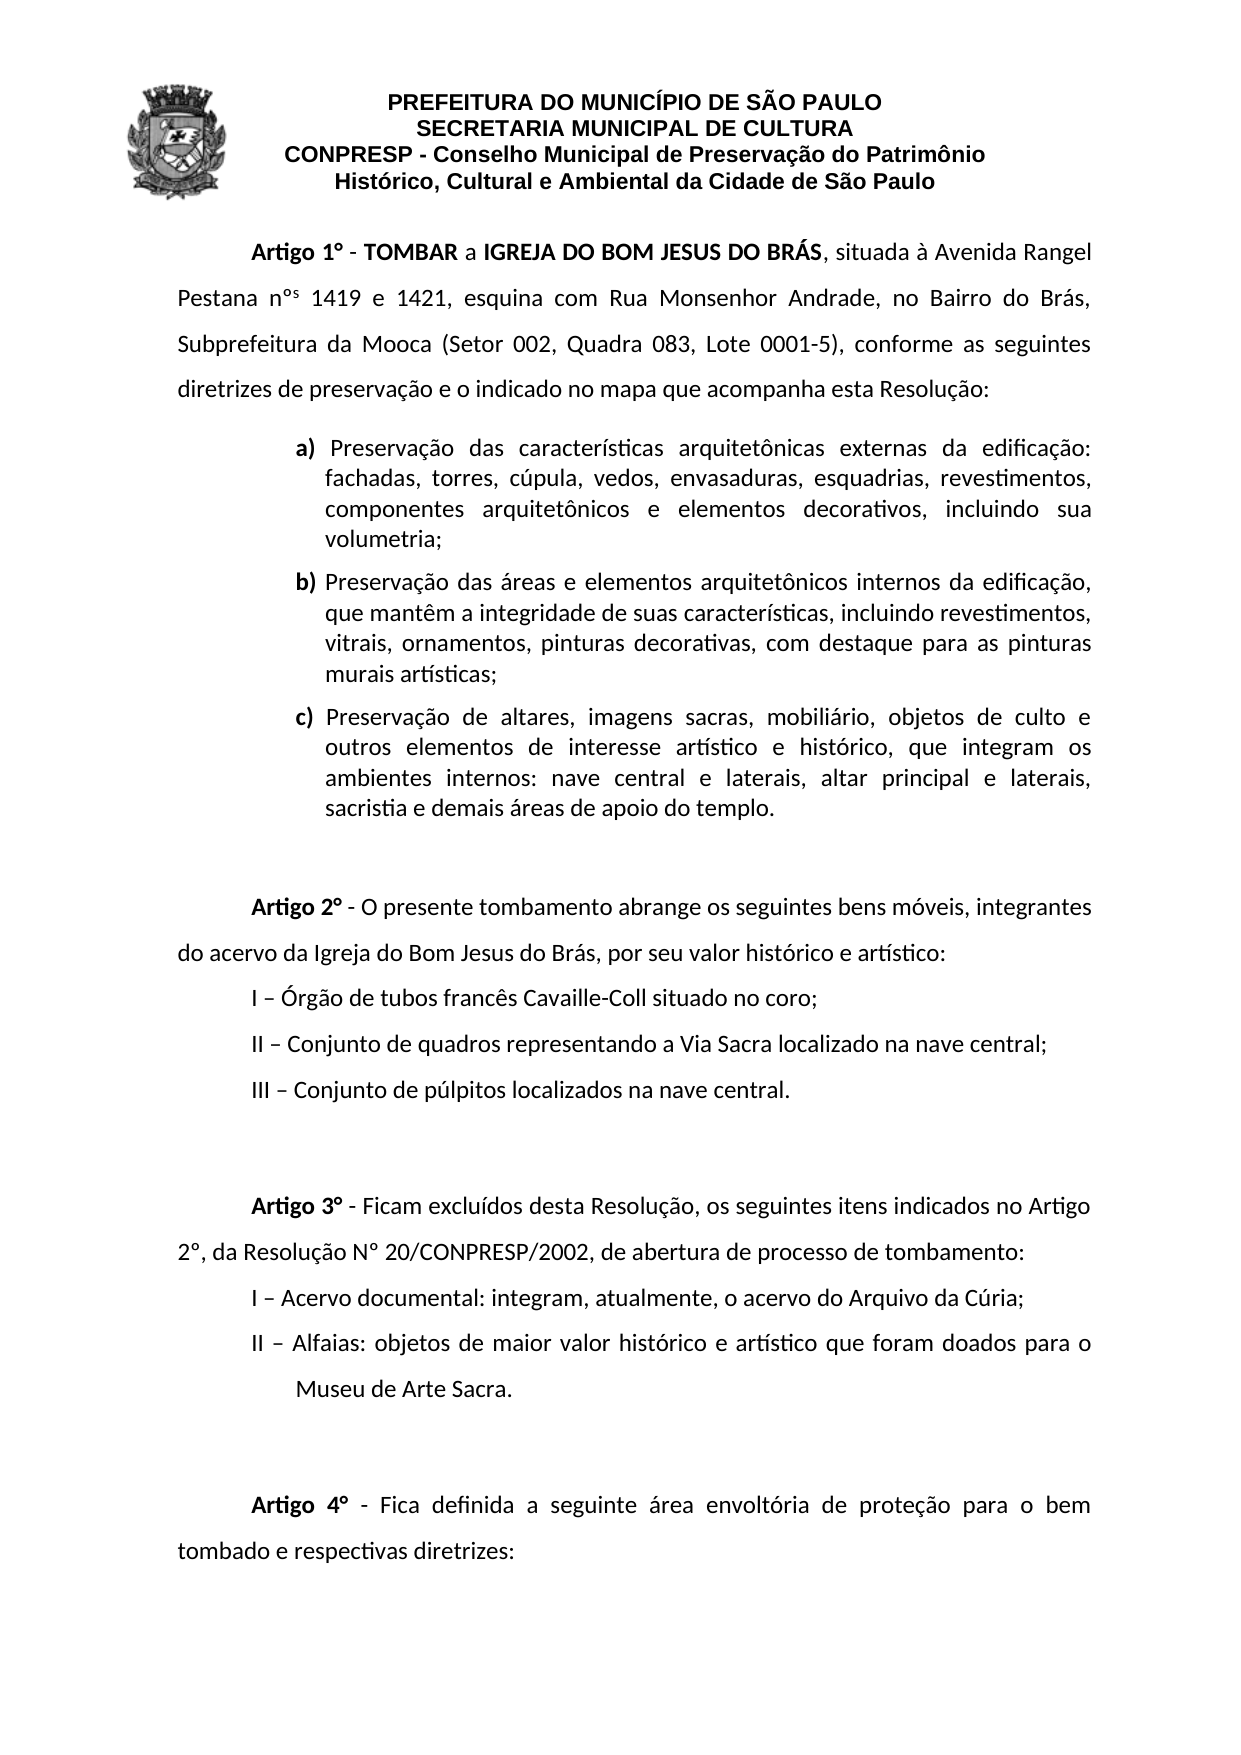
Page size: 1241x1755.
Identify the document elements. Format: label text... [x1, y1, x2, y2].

text III – Conjunto de púlpitos localizados na nave central. [251, 1074, 1093, 1104]
text II – Alfaias: objetos de maior valor histórico e artístico que foram doados para o Museu de Arte Sacra. [251, 1327, 1093, 1404]
text II – Conjunto de quadros representando a Via Sacra localizado na nave central; [251, 1028, 1093, 1059]
text c) Preservação de altares, imagens sacras, mobiliário, objetos de culto e outros elementos de interesse artístico e histórico, que integram os ambientes internos: nave central e laterais, altar principal e laterais, sacristia e demais áreas de apoio do templo. [295, 701, 1093, 823]
text I – Acervo documental: integram, atualmente, o acervo do Arquivo da Cúria; [177, 1282, 1093, 1312]
text Artigo 2° - O presente tombamento abrange os seguintes bens móveis, integrantes do acervo da Igreja do Bom Jesus do Brás, por seu valor histórico e artístico: [177, 891, 1093, 967]
text Artigo 1° - TOMBAR a Igreja do Bom Jesus do Brás, situada à Avenida Rangel Pestana nºs 1419 e 1421, esquina com Rua Monsenhor Andrade, no Bairro do Brás, Subprefeitura da Mooca (Setor 002, Quadra 083, Lote 0001-5), conforme as seguintes diretrizes de preservação e o indicado no mapa que acompanha esta Resolução: [177, 236, 1093, 404]
text I – Órgão de tubos francês Cavaille-Coll situado no coro; [177, 982, 1093, 1013]
text b) Preservação das áreas e elementos arquitetônicos internos da edificação, que mantêm a integridade de suas características, incluindo revestimentos, vitrais, ornamentos, pinturas decorativas, com destaque para as pinturas murais artísticas; [295, 566, 1093, 688]
text a) Preservação das características arquitetônicas externas da edificação: fachadas, torres, cúpula, vedos, envasaduras, esquadrias, revestimentos, componentes arquitetônicos e elementos decorativos, incluindo sua volumetria; [295, 432, 1093, 554]
text Artigo 4° - Fica definida a seguinte área envoltória de proteção para o bem tombado e respectivas diretrizes: [177, 1490, 1093, 1566]
text Artigo 3° - Ficam excluídos desta Resolução, os seguintes itens indicados no Artigo 2º, da Resolução Nº 20/CONPRESP/2002, de abertura de processo de tombamento: [177, 1190, 1093, 1267]
